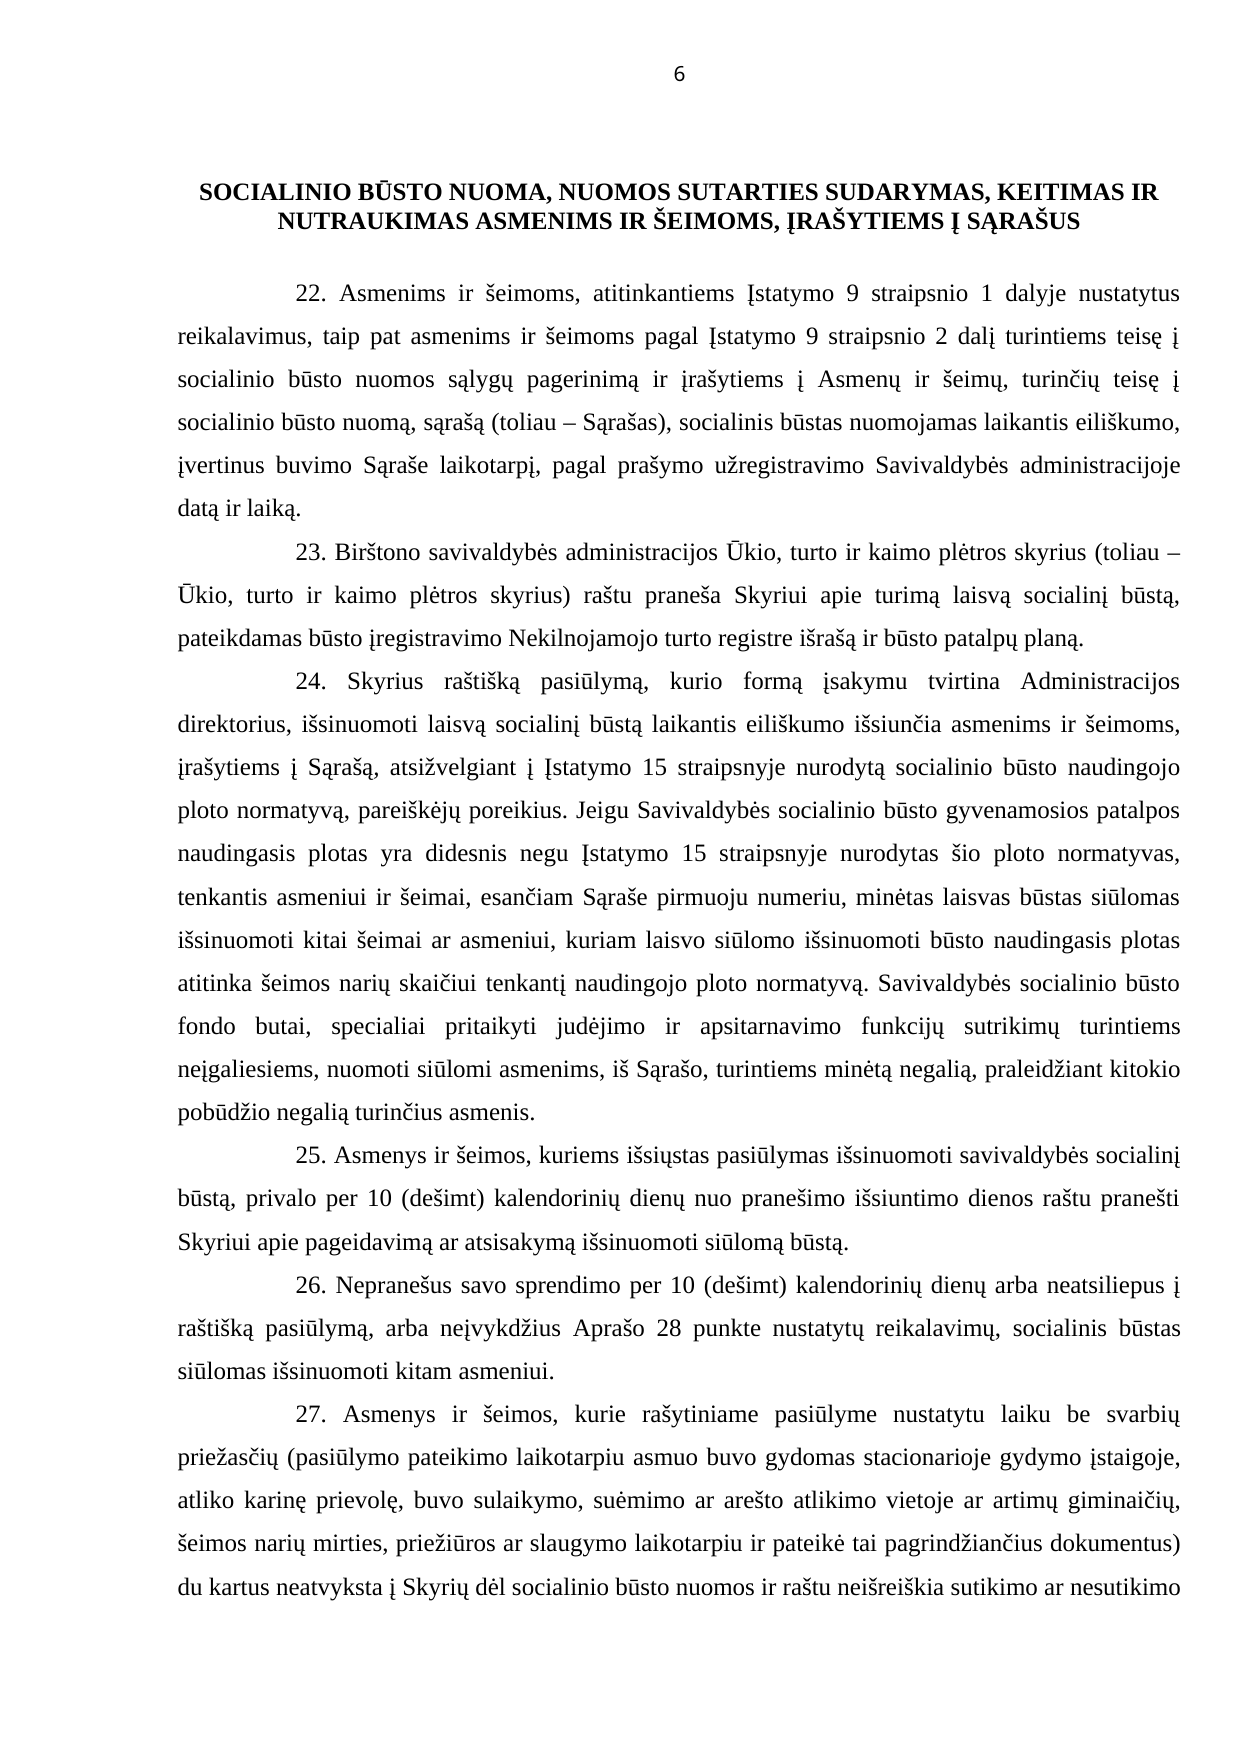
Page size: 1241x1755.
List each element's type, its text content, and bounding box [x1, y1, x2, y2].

text SOCIALINIO BŪSTO NUOMA, NUOMOS SUTARTIES SUDARYMAS, KEITIMAS IR NUTRAUKIMAS ASMENIMS IR ŠEIMOMS, ĮRAŠYTIEMS Į SĄRAŠUS [177, 177, 1181, 235]
text 27. Asmenys ir šeimos, kurie rašytiniame pasiūlyme nustatytu laiku be svarbių priežasčių (pasiūlymo pateikimo laikotarpiu asmuo buvo gydomas stacionarioje gydymo įstaigoje, atliko karinę prievolę, buvo sulaikymo, suėmimo ar arešto atlikimo vietoje ar artimų giminaičių, šeimos narių mirties, priežiūros ar slaugymo laikotarpiu ir pateikė tai pagrindžiančius dokumentus) du kartus neatvyksta į Skyrių dėl socialinio būsto nuomos ir raštu neišreiškia sutikimo ar nesutikimo [177, 1399, 1181, 1600]
text 25. Asmenys ir šeimos, kuriems išsiųstas pasiūlymas išsinuomoti savivaldybės socialinį būstą, privalo per 10 (dešimt) kalendorinių dienų nuo pranešimo išsiuntimo dienos raštu pranešti Skyriui apie pageidavimą ar atsisakymą išsinuomoti siūlomą būstą. [177, 1140, 1181, 1255]
text 22. Asmenims ir šeimoms, atitinkantiems Įstatymo 9 straipsnio 1 dalyje nustatytus reikalavimus, taip pat asmenims ir šeimoms pagal Įstatymo 9 straipsnio 2 dalį turintiems teisę į socialinio būsto nuomos sąlygų pagerinimą ir įrašytiems į Asmenų ir šeimų, turinčių teisę į socialinio būsto nuomą, sąrašą (toliau – Sąrašas), socialinis būstas nuomojamas laikantis eiliškumo, įvertinus buvimo Sąraše laikotarpį, pagal prašymo užregistravimo Savivaldybės administracijoje datą ir laiką. [177, 278, 1181, 522]
text 26. Nepranešus savo sprendimo per 10 (dešimt) kalendorinių dienų arba neatsiliepus į raštišką pasiūlymą, arba neįvykdžius Aprašo 28 punkte nustatytų reikalavimų, socialinis būstas siūlomas išsinuomoti kitam asmeniui. [177, 1270, 1181, 1385]
text 24. Skyrius raštišką pasiūlymą, kurio formą įsakymu tvirtina Administracijos direktorius, išsinuomoti laisvą socialinį būstą laikantis eiliškumo išsiunčia asmenims ir šeimoms, įrašytiems į Sąrašą, atsižvelgiant į Įstatymo 15 straipsnyje nurodytą socialinio būsto naudingojo ploto normatyvą, pareiškėjų poreikius. Jeigu Savivaldybės socialinio būsto gyvenamosios patalpos naudingasis plotas yra didesnis negu Įstatymo 15 straipsnyje nurodytas šio ploto normatyvas, tenkantis asmeniui ir šeimai, esančiam Sąraše pirmuoju numeriu, minėtas laisvas būstas siūlomas išsinuomoti kitai šeimai ar asmeniui, kuriam laisvo siūlomo išsinuomoti būsto naudingasis plotas atitinka šeimos narių skaičiui tenkantį naudingojo ploto normatyvą. Savivaldybės socialinio būsto fondo butai, specialiai pritaikyti judėjimo ir apsitarnavimo funkcijų sutrikimų turintiems neįgaliesiems, nuomoti siūlomi asmenims, iš Sąrašo, turintiems minėtą negalią, praleidžiant kitokio pobūdžio negalią turinčius asmenis. [177, 666, 1181, 1126]
text 23. Birštono savivaldybės administracijos Ūkio, turto ir kaimo plėtros skyrius (toliau – Ūkio, turto ir kaimo plėtros skyrius) raštu praneša Skyriui apie turimą laisvą socialinį būstą, pateikdamas būsto įregistravimo Nekilnojamojo turto registre išrašą ir būsto patalpų planą. [177, 537, 1181, 652]
